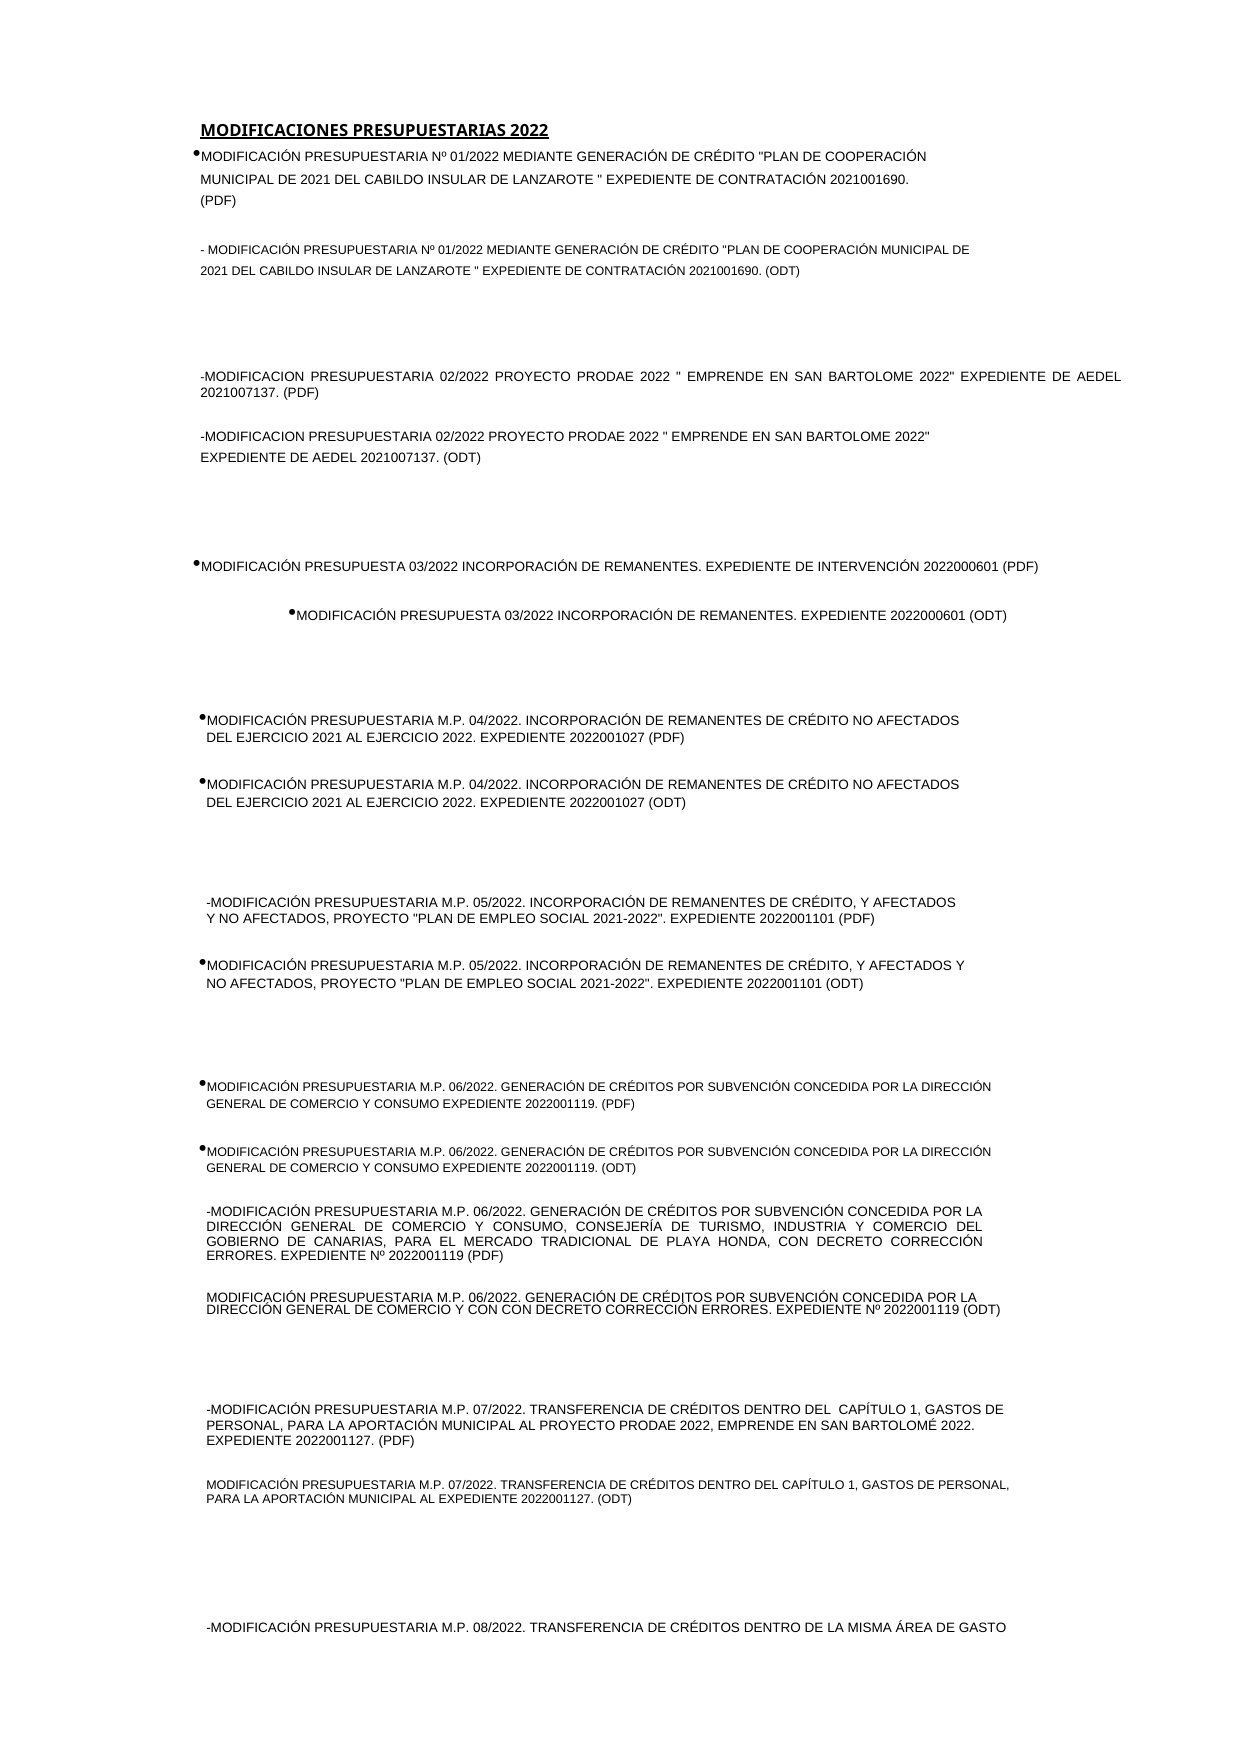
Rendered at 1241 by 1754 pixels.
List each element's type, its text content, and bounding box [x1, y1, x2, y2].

list MODIFICACIÓN PRESUPUESTARIA M.P. 06/2022. GENERACIÓN DE CRÉDITOS POR SUBVENCIÓN CONCEDIDA POR LA DIRECCIÓN GENERAL DE COMERCIO Y CONSUMO EXPEDIENTE 2022001119. (PDF) [198, 1075, 1018, 1111]
list MODIFICACIÓN PRESUPUESTARIA M.P. 04/2022. INCORPORACIÓN DE REMANENTES DE CRÉDITO NO AFECTADOS DEL EJERCICIO 2021 AL EJERCICIO 2022. EXPEDIENTE 2022001027 (ODT) [198, 774, 962, 810]
text -MODIFICACIÓN PRESUPUESTARIA M.P. 06/2022. GENERACIÓN DE CRÉDITOS POR SUBVENCIÓN CONCEDIDA POR LA DIRECCIÓN GENERAL DE COMERCIO Y CONSUMO, CONSEJERÍA DE TURISMO, INDUSTRIA Y COMERCIO DEL GOBIERNO DE CANARIAS, PARA EL MERCADO TRADICIONAL DE PLAYA HONDA, CON DECRETO CORRECCIÓN ERRORES. EXPEDIENTE Nº 2022001119 (PDF) [206, 1204, 983, 1264]
text -MODIFICACIÓN PRESUPUESTARIA M.P. 08/2022. TRANSFERENCIA DE CRÉDITOS DENTRO DE LA MISMA ÁREA DE GASTO [206, 1619, 1018, 1635]
list MODIFICACIÓN PRESUPUESTARIA M.P. 05/2022. INCORPORACIÓN DE REMANENTES DE CRÉDITO, Y AFECTADOS Y NO AFECTADOS, PROYECTO "PLAN DE EMPLEO SOCIAL 2021-2022". EXPEDIENTE 2022001101 (ODT) [198, 954, 967, 991]
list MODIFICACIÓN PRESUPUESTARIA Nº 01/2022 MEDIANTE GENERACIÓN DE CRÉDITO "PLAN DE COOPERACIÓN MUNICIPAL DE 2021 DEL CABILDO INSULAR DE LANZAROTE " EXPEDIENTE DE CONTRATACIÓN 2021001690. (PDF) [193, 146, 947, 208]
list MODIFICACIÓN PRESUPUESTARIA M.P. 06/2022. GENERACIÓN DE CRÉDITOS POR SUBVENCIÓN CONCEDIDA POR LA DIRECCIÓN GENERAL DE COMERCIO Y CONSUMO EXPEDIENTE 2022001119. (ODT) [198, 1140, 1018, 1175]
text -MODIFICACIÓN PRESUPUESTARIA M.P. 07/2022. TRANSFERENCIA DE CRÉDITOS DENTRO DEL CAPÍTULO 1, GASTOS DE PERSONAL, PARA LA APORTACIÓN MUNICIPAL AL PROYECTO PRODAE 2022, EMPRENDE EN SAN BARTOLOMÉ 2022. EXPEDIENTE 2022001127. (PDF) [206, 1402, 1018, 1448]
text MODIFICACIÓN PRESUPUESTARIA M.P. 06/2022. GENERACIÓN DE CRÉDITOS POR SUBVENCIÓN CONCEDIDA POR LA DIRECCIÓN GENERAL DE COMERCIO Y CON CON DECRETO CORRECCIÓN ERRORES. EXPEDIENTE Nº 2022001119 (ODT) [206, 1292, 1034, 1317]
text MODIFICACIÓN PRESUPUESTARIA M.P. 07/2022. TRANSFERENCIA DE CRÉDITOS DENTRO DEL CAPÍTULO 1, GASTOS DE PERSONAL, PARA LA APORTACIÓN MUNICIPAL AL EXPEDIENTE 2022001127. (ODT) [206, 1477, 1018, 1506]
text - MODIFICACIÓN PRESUPUESTARIA Nº 01/2022 MEDIANTE GENERACIÓN DE CRÉDITO "PLAN DE COOPERACIÓN MUNICIPAL DE 2021 DEL CABILDO INSULAR DE LANZAROTE " EXPEDIENTE DE CONTRATACIÓN 2021001690. (ODT) [200, 243, 972, 278]
list MODIFICACIÓN PRESUPUESTARIA M.P. 04/2022. INCORPORACIÓN DE REMANENTES DE CRÉDITO NO AFECTADOS DEL EJERCICIO 2021 AL EJERCICIO 2022. EXPEDIENTE 2022001027 (PDF) [198, 709, 962, 746]
list MODIFICACIÓN PRESUPUESTA 03/2022 INCORPORACIÓN DE REMANENTES. EXPEDIENTE 2022000601 (ODT) [288, 604, 1122, 625]
text -MODIFICACIÓN PRESUPUESTARIA M.P. 05/2022. INCORPORACIÓN DE REMANENTES DE CRÉDITO, Y AFECTADOS Y NO AFECTADOS, PROYECTO "PLAN DE EMPLEO SOCIAL 2021-2022". EXPEDIENTE 2022001101 (PDF) [206, 895, 962, 926]
text -MODIFICACION PRESUPUESTARIA 02/2022 PROYECTO PRODAE 2022 " EMPRENDE EN SAN BARTOLOME 2022" EXPEDIENTE DE AEDEL 2021007137. (ODT) [200, 429, 972, 465]
list MODIFICACIÓN PRESUPUESTA 03/2022 INCORPORACIÓN DE REMANENTES. EXPEDIENTE DE INTERVENCIÓN 2022000601 (PDF) [193, 555, 1122, 576]
text -MODIFICACION PRESUPUESTARIA 02/2022 PROYECTO PRODAE 2022 " EMPRENDE EN SAN BARTOLOME 2022" EXPEDIENTE DE AEDEL 2021007137. (PDF) [200, 369, 1122, 400]
text MODIFICACIONES PRESUPUESTARIAS 2022 [200, 118, 1122, 141]
